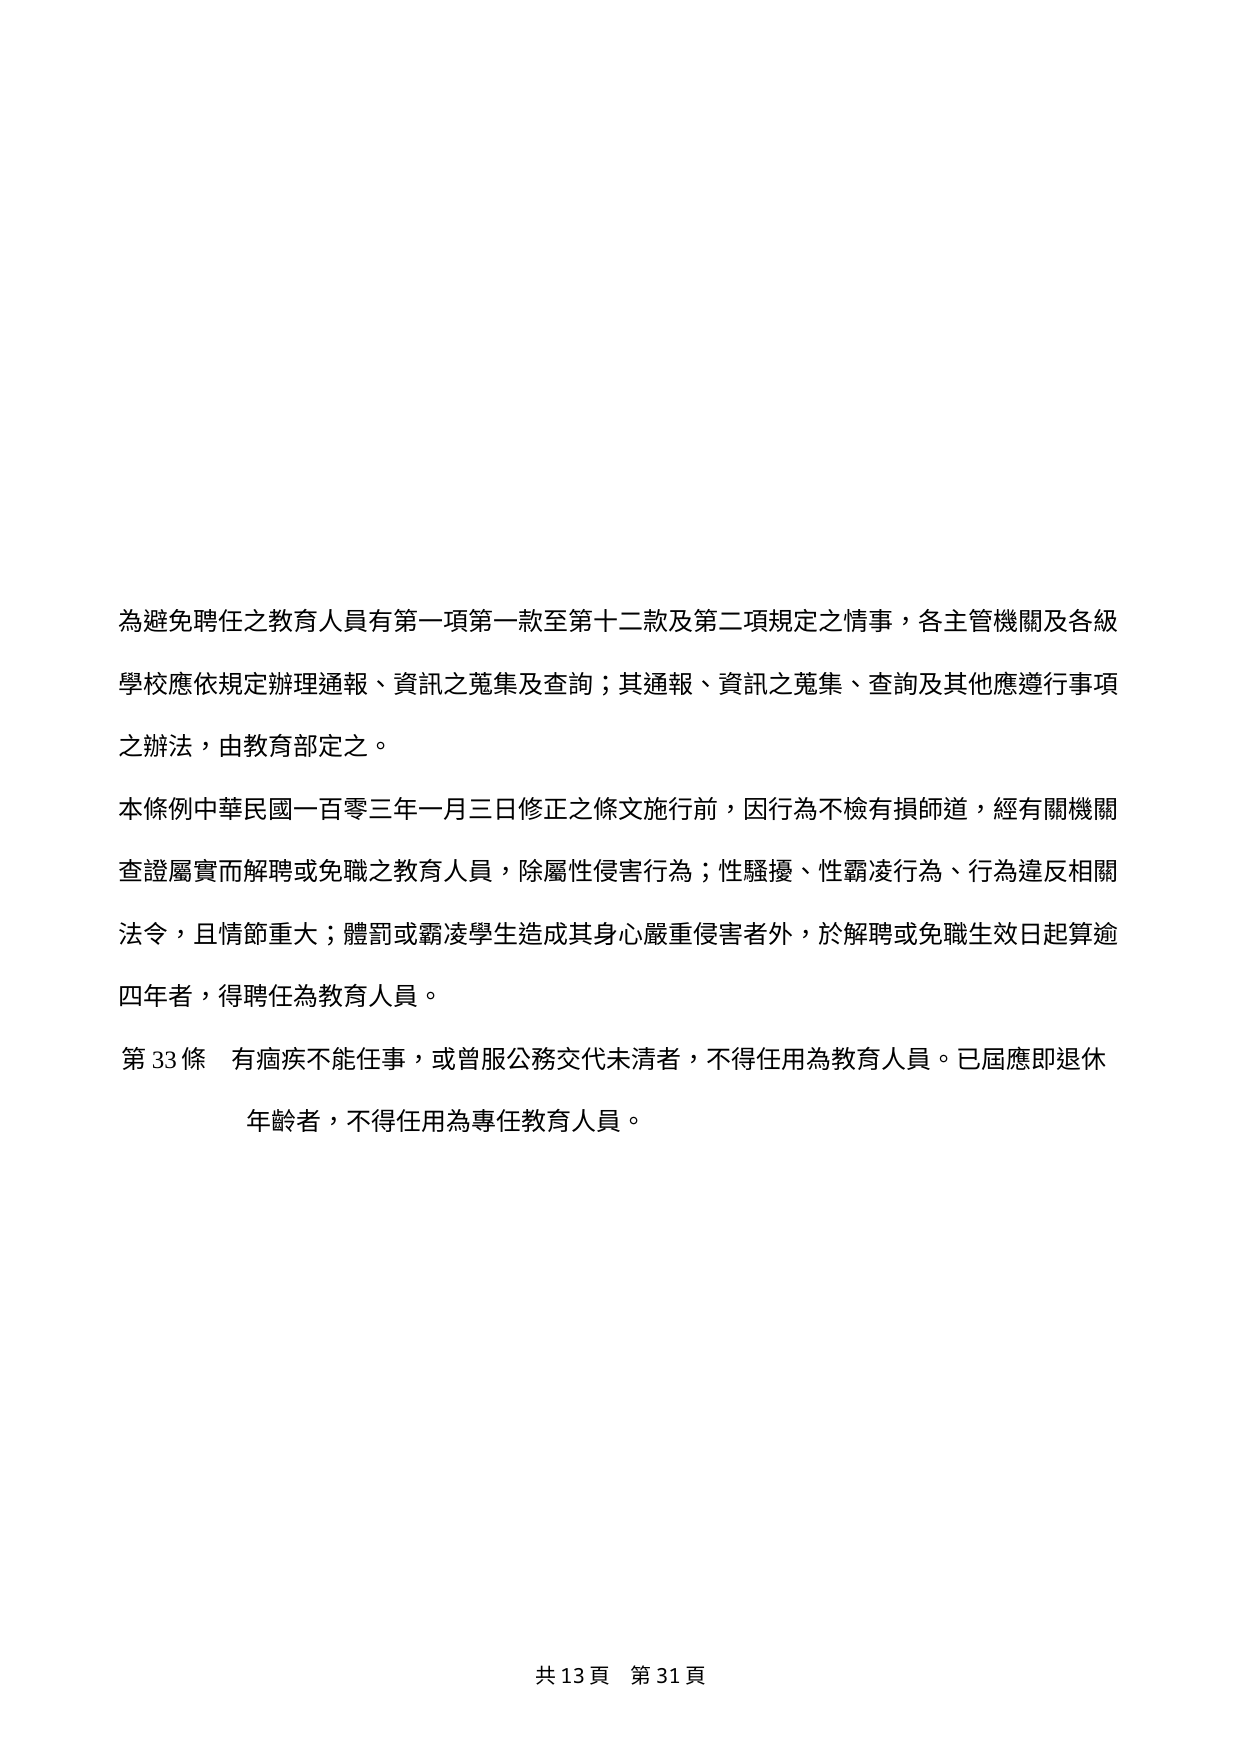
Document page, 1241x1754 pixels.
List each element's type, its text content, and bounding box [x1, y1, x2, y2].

text 本條例中華民國一百零三年一月三日修正之條文施行前，因行為不檢有損師道，經有關機關查證屬實而解聘或免職之教育人員，除屬性侵害行為；性騷擾、性霸凌行為、行為違反相關法令，且情節重大；體罰或霸凌學生造成其身心嚴重侵害者外，於解聘或免職生效日起算逾四年者，得聘任為教育人員。 [118, 766, 1122, 1016]
text 第33條 有痼疾不能任事，或曾服公務交代未清者，不得任用為教育人員。已屆應即退休年齡者，不得任用為專任教育人員。 [122, 1016, 1122, 1141]
text 為避免聘任之教育人員有第一項第一款至第十二款及第二項規定之情事，各主管機關及各級學校應依規定辦理通報、資訊之蒐集及查詢；其通報、資訊之蒐集、查詢及其他應遵行事項之辦法，由教育部定之。 [118, 578, 1122, 766]
